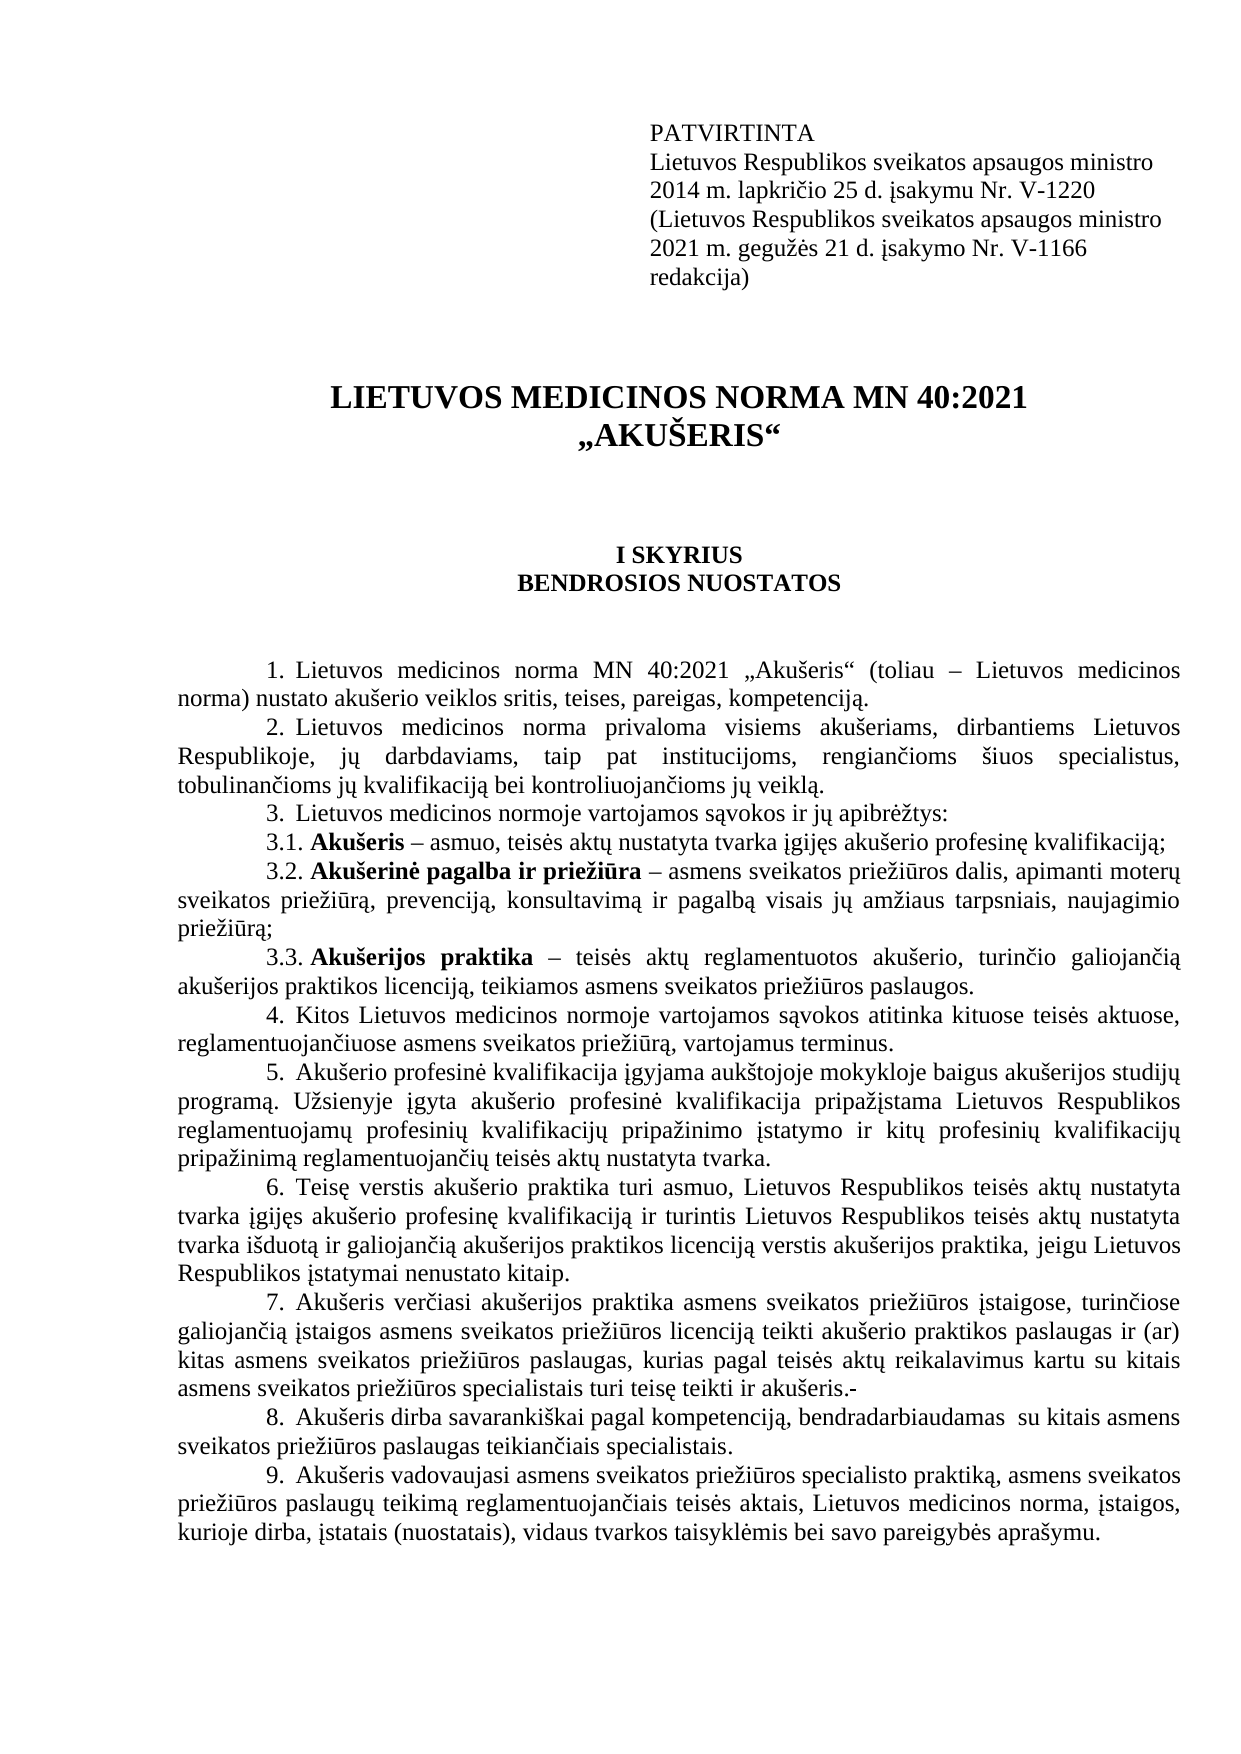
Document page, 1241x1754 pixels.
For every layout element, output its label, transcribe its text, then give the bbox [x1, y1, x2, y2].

text 6. Teisę verstis akušerio praktika turi asmuo, Lietuvos Respublikos teisės aktų nustatyta tvarka įgijęs akušerio profesinę kvalifikaciją ir turintis Lietuvos Respublikos teisės aktų nustatyta tvarka išduotą ir galiojančią akušerijos praktikos licenciją verstis akušerijos praktika, jeigu Lietuvos Respublikos įstatymai nenustato kitaip. [177, 1172, 1181, 1287]
text redakcija) [649, 262, 1181, 291]
text 3. Lietuvos medicinos normoje vartojamos sąvokos ir jų apibrėžtys: [177, 798, 1181, 827]
text LIETUVOS MEDICINOS NORMA MN 40:2021 [177, 377, 1181, 415]
text PATVIRTINTA [649, 118, 1181, 147]
text 8. Akušeris dirba savarankiškai pagal kompetenciją, bendradarbiaudamas su kitais asmens sveikatos priežiūros paslaugas teikiančiais specialistais. [177, 1402, 1181, 1460]
text Lietuvos Respublikos sveikatos apsaugos ministro [649, 147, 1181, 176]
text 9. Akušeris vadovaujasi asmens sveikatos priežiūros specialisto praktiką, asmens sveikatos priežiūros paslaugų teikimą reglamentuojančiais teisės aktais, Lietuvos medicinos norma, įstaigos, kurioje dirba, įstatais (nuostatais), vidaus tvarkos taisyklėmis bei savo pareigybės aprašymu. [177, 1460, 1181, 1546]
text 3.1. Akušeris – asmuo, teisės aktų nustatyta tvarka įgijęs akušerio profesinę kvalifikaciją; [177, 827, 1181, 856]
text 7. Akušeris verčiasi akušerijos praktika asmens sveikatos priežiūros įstaigose, turinčiose galiojančią įstaigos asmens sveikatos priežiūros licenciją teikti akušerio praktikos paslaugas ir (ar) kitas asmens sveikatos priežiūros paslaugas, kurias pagal teisės aktų reikalavimus kartu su kitais asmens sveikatos priežiūros specialistais turi teisę teikti ir akušeris. [177, 1287, 1181, 1402]
text BENDROSIOS NUOSTATOS [177, 568, 1181, 597]
text (Lietuvos Respublikos sveikatos apsaugos ministro [649, 204, 1181, 233]
text 5. Akušerio profesinė kvalifikacija įgyjama aukštojoje mokykloje baigus akušerijos studijų programą. Užsienyje įgyta akušerio profesinė kvalifikacija pripažįstama Lietuvos Respublikos reglamentuojamų profesinių kvalifikacijų pripažinimo įstatymo ir kitų profesinių kvalifikacijų pripažinimą reglamentuojančių teisės aktų nustatyta tvarka. [177, 1057, 1181, 1172]
text 2014 m. lapkričio 25 d. įsakymu Nr. V-1220 [649, 176, 1181, 204]
text 3.3. Akušerijos praktika – teisės aktų reglamentuotos akušerio, turinčio galiojančią akušerijos praktikos licenciją, teikiamos asmens sveikatos priežiūros paslaugos. [177, 942, 1181, 1000]
text 3.2. Akušerinė pagalba ir priežiūra – asmens sveikatos priežiūros dalis, apimanti moterų sveikatos priežiūrą, prevenciją, konsultavimą ir pagalbą visais jų amžiaus tarpsniais, naujagimio priežiūrą; [177, 856, 1181, 942]
text I SKYRIUS [177, 540, 1181, 568]
text 2021 m. gegužės 21 d. įsakymo Nr. V-1166 [649, 233, 1181, 262]
text „Akušeris“ [177, 415, 1181, 453]
text 4. Kitos Lietuvos medicinos normoje vartojamos sąvokos atitinka kituose teisės aktuose, reglamentuojančiuose asmens sveikatos priežiūrą, vartojamus terminus. [177, 1000, 1181, 1057]
text 2. Lietuvos medicinos norma privaloma visiems akušeriams, dirbantiems Lietuvos Respublikoje, jų darbdaviams, taip pat institucijoms, rengiančioms šiuos specialistus, tobulinančioms jų kvalifikaciją bei kontroliuojančioms jų veiklą. [177, 712, 1181, 798]
text 1. Lietuvos medicinos norma MN 40:2021 „Akušeris“ (toliau – Lietuvos medicinos norma) nustato akušerio veiklos sritis, teises, pareigas, kompetenciją. [177, 655, 1181, 712]
